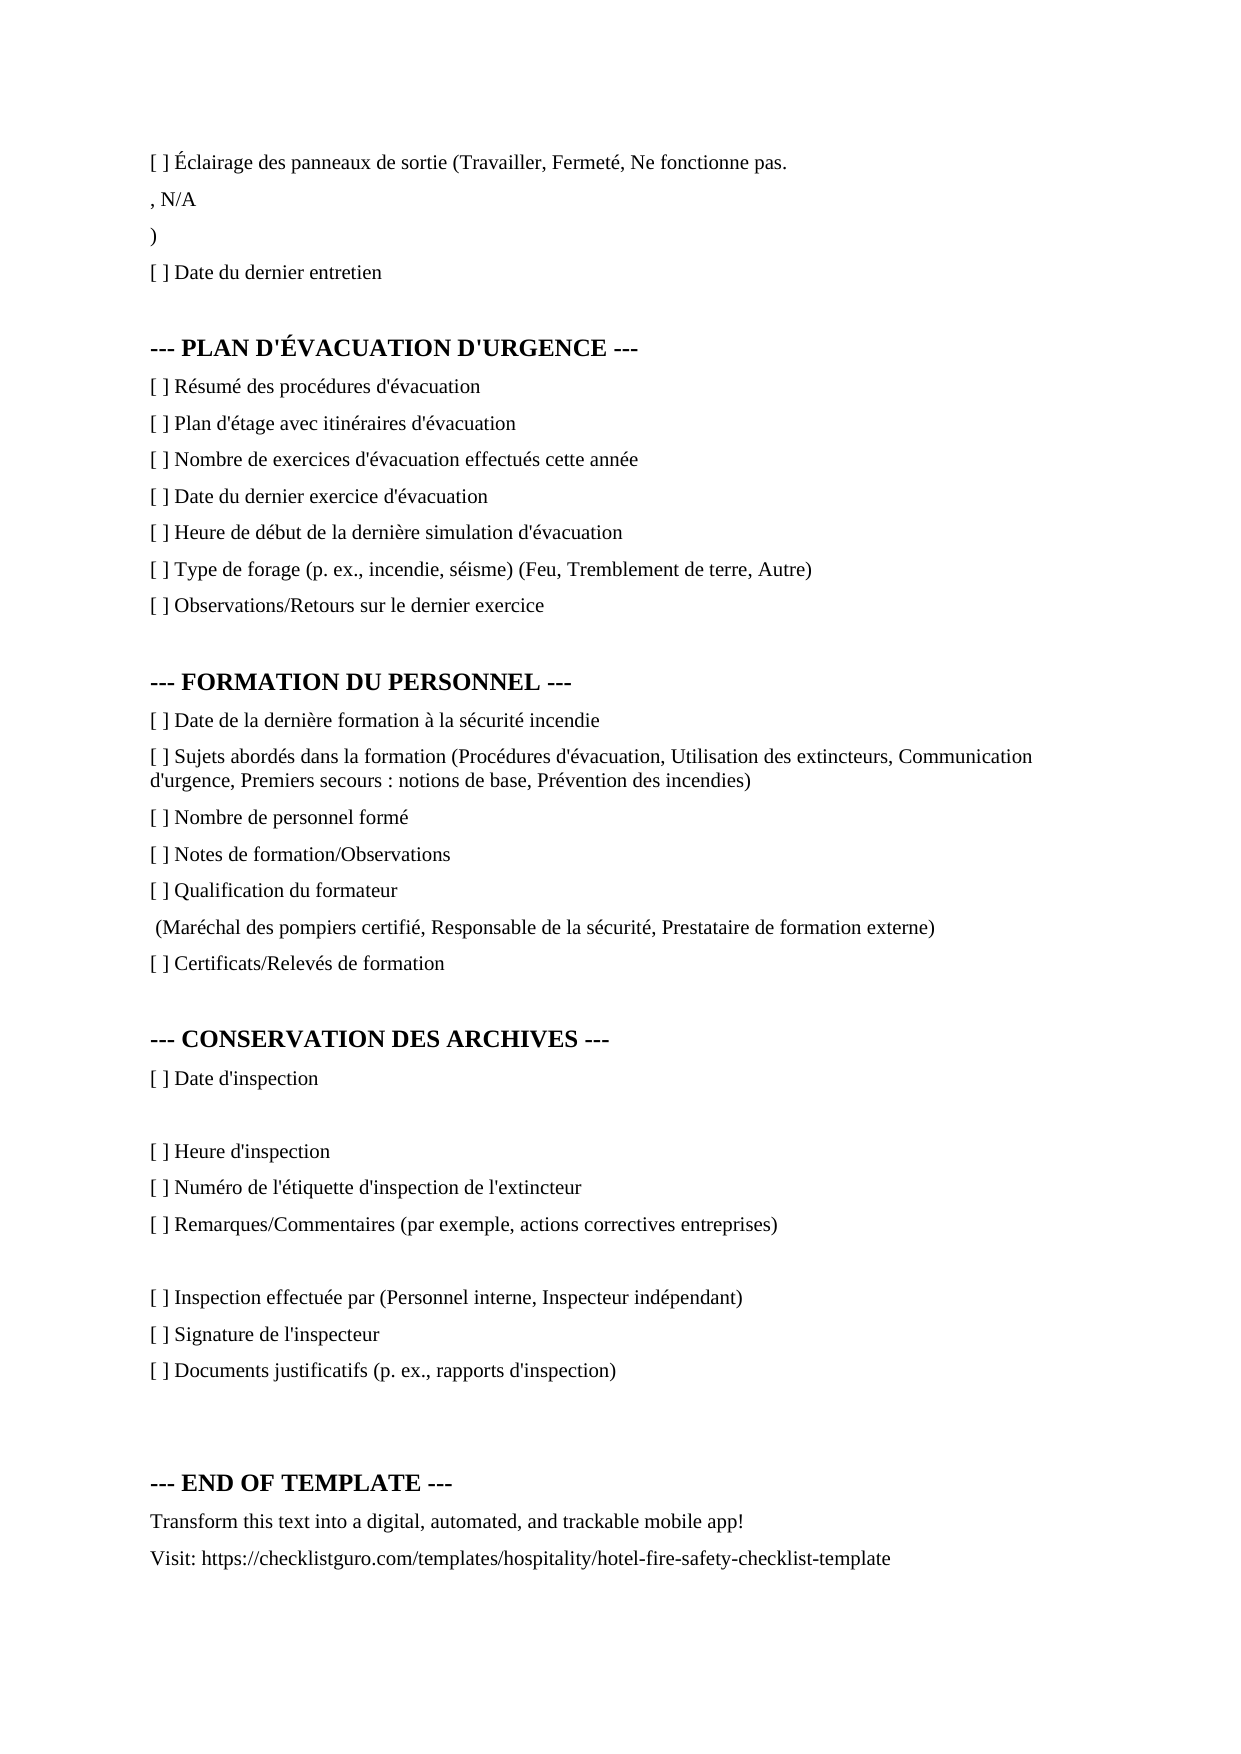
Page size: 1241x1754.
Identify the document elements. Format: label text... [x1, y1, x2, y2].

text [ ] Date d'inspection [150, 1066, 1090, 1090]
text [ ] Signature de l'inspecteur [150, 1322, 1090, 1346]
text [ ] Plan d'étage avec itinéraires d'évacuation [150, 411, 1090, 435]
text [ ] Heure de début de la dernière simulation d'évacuation [150, 520, 1090, 544]
text [ ] Certificats/Relevés de formation [150, 951, 1090, 975]
text [ ] Remarques/Commentaires (par exemple, actions correctives entreprises) [150, 1212, 1090, 1236]
text [ ] Documents justificatifs (p. ex., rapports d'inspection) [150, 1358, 1090, 1382]
text --- END OF TEMPLATE --- [150, 1468, 1090, 1497]
text [ ] Date du dernier exercice d'évacuation [150, 484, 1090, 508]
text [ ] Nombre de personnel formé [150, 805, 1090, 829]
text [ ] Nombre de exercices d'évacuation effectués cette année [150, 447, 1090, 471]
text [ ] Date de la dernière formation à la sécurité incendie [150, 708, 1090, 732]
text [ ] Sujets abordés dans la formation (Procédures d'évacuation, Utilisation des extincteurs, Communication d'urgence, Premiers secours : notions de base, Prévention des incendies) [150, 744, 1090, 792]
text [ ] Qualification du formateur [150, 878, 1090, 902]
text , N/A [150, 187, 1090, 211]
text [ ] Date du dernier entretien [150, 260, 1090, 284]
text Transform this text into a digital, automated, and trackable mobile app! [150, 1509, 1090, 1533]
text [ ] Notes de formation/Observations [150, 842, 1090, 866]
text --- CONSERVATION DES ARCHIVES --- [150, 1024, 1090, 1053]
text --- PLAN D'ÉVACUATION D'URGENCE --- [150, 333, 1090, 362]
text [ ] Résumé des procédures d'évacuation [150, 374, 1090, 398]
text (Maréchal des pompiers certifié, Responsable de la sécurité, Prestataire de formation externe) [150, 915, 1090, 939]
text [ ] Éclairage des panneaux de sortie (Travailler, Fermeté, Ne fonctionne pas. [150, 150, 1090, 174]
text ) [150, 223, 1090, 247]
text --- FORMATION DU PERSONNEL --- [150, 667, 1090, 695]
text [ ] Inspection effectuée par (Personnel interne, Inspecteur indépendant) [150, 1285, 1090, 1309]
text Visit: https://checklistguro.com/templates/hospitality/hotel-fire-safety-checklist-template [150, 1546, 1090, 1570]
text [ ] Numéro de l'étiquette d'inspection de l'extincteur [150, 1175, 1090, 1199]
text [ ] Heure d'inspection [150, 1139, 1090, 1163]
text [ ] Observations/Retours sur le dernier exercice [150, 593, 1090, 617]
text [ ] Type de forage (p. ex., incendie, séisme) (Feu, Tremblement de terre, Autre) [150, 557, 1090, 581]
